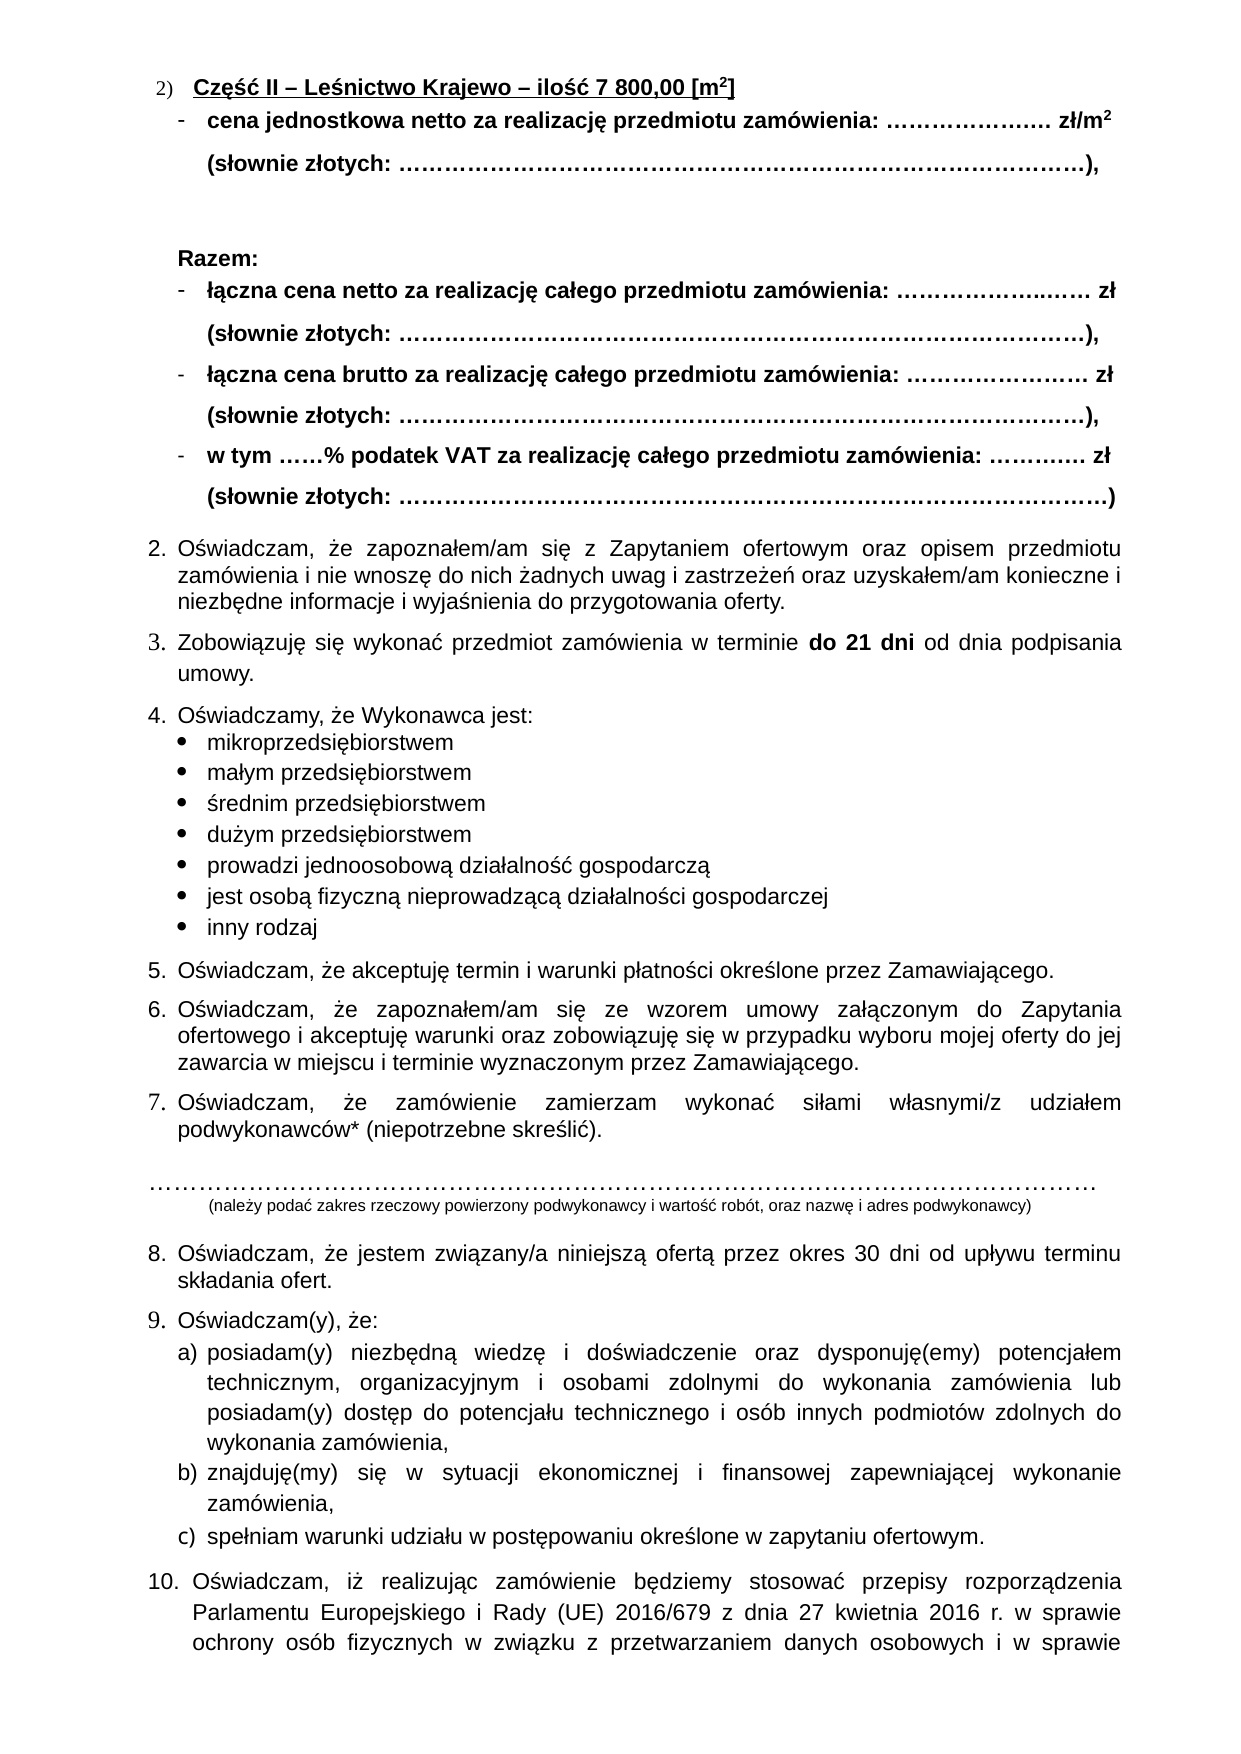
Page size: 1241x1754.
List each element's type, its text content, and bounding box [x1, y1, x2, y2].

list Część II – Leśnictwo Krajewo – ilość 7 800,00 [m2] [156, 74, 1122, 100]
text Razem: [177, 244, 1122, 271]
list znajduję(my) się w sytuacji ekonomicznej i finansowej zapewniającej wykonanie zamówienia, [177, 1459, 1122, 1516]
text  inny rodzaj [177, 913, 1122, 940]
list łączna cena brutto za realizację całego przedmiotu zamówienia: …………………… zł [177, 360, 1122, 388]
text (słownie złotych: …………………………………………………………………………………) [207, 483, 1122, 510]
text  małym przedsiębiorstwem [177, 759, 1122, 786]
list Oświadczam, że zapoznałem/am się ze wzorem umowy załączonym do Zapytania ofertowego i akceptuję warunki oraz zobowiązuję się w przypadku wyboru mojej oferty do jej zawarcia w miejscu i terminie wyznaczonym przez Zamawiającego. [148, 996, 1122, 1075]
text  jest osobą fizyczną nieprowadzącą działalności gospodarczej [177, 883, 1122, 909]
list Oświadczam, że akceptuję termin i warunki płatności określone przez Zamawiającego. [148, 957, 1122, 983]
list posiadam(y) niezbędną wiedzę i doświadczenie oraz dysponuję(emy) potencjałem technicznym, organizacyjnym i osobami zdolnymi do wykonania zamówienia lub posiadam(y) dostęp do potencjału technicznego i osób innych podmiotów zdolnych do wykonania zamówienia, [177, 1338, 1122, 1456]
list Zobowiązuję się wykonać przedmiot zamówienia w terminie do 21 dni od dnia podpisania umowy. [148, 627, 1122, 686]
list Oświadczam, że zapoznałem/am się z Zapytaniem ofertowym oraz opisem przedmiotu zamówienia i nie wnoszę do nich żadnych uwag i zastrzeżeń oraz uzyskałem/am konieczne i niezbędne informacje i wyjaśnienia do przygotowania oferty. [148, 535, 1122, 614]
list spełniam warunki udziału w postępowaniu określone w zapytaniu ofertowym. [177, 1520, 1122, 1551]
text  mikroprzedsiębiorstwem [177, 728, 1122, 755]
text …………………………………………………………………………………………………… [148, 1167, 1122, 1196]
text  dużym przedsiębiorstwem [177, 821, 1122, 848]
list w tym ……% podatek VAT za realizację całego przedmiotu zamówienia: ……….… zł [177, 441, 1122, 469]
text (słownie złotych: ………………………………………………………………………………), [207, 402, 1122, 428]
list Oświadczam, że jestem związany/a niniejszą ofertą przez okres 30 dni od upływu terminu składania ofert. [148, 1240, 1122, 1293]
text  średnim przedsiębiorstwem [177, 790, 1122, 817]
text (słownie złotych: ………………………………………………………………………………), [207, 150, 1122, 176]
list cena jednostkowa netto za realizację przedmiotu zamówienia: ……………….… zł/m2 [177, 104, 1122, 134]
list Oświadczam, iż realizując zamówienie będziemy stosować przepisy rozporządzenia Parlamentu Europejskiego i Rady (UE) 2016/679 z dnia 27 kwietnia 2016 r. w sprawie ochrony osób fizycznych w związku z przetwarzaniem danych osobowych i w sprawie [148, 1568, 1122, 1655]
text (słownie złotych: ………………………………………………………………………………), [207, 320, 1122, 347]
list łączna cena netto za realizację całego przedmiotu zamówienia: ………………..…… zł [177, 275, 1122, 305]
list Oświadczam, że zamówienie zamierzam wykonać siłami własnymi/z udziałem podwykonawców* (niepotrzebne skreślić). [148, 1087, 1122, 1142]
text (należy podać zakres rzeczowy powierzony podwykonawcy i wartość robót, oraz nazwę i adres podwykonawcy) [118, 1196, 1122, 1215]
text  prowadzi jednoosobową działalność gospodarczą [177, 852, 1122, 879]
list Oświadczamy, że Wykonawca jest: [148, 702, 1122, 728]
list Oświadczam(y), że: [148, 1306, 1122, 1334]
